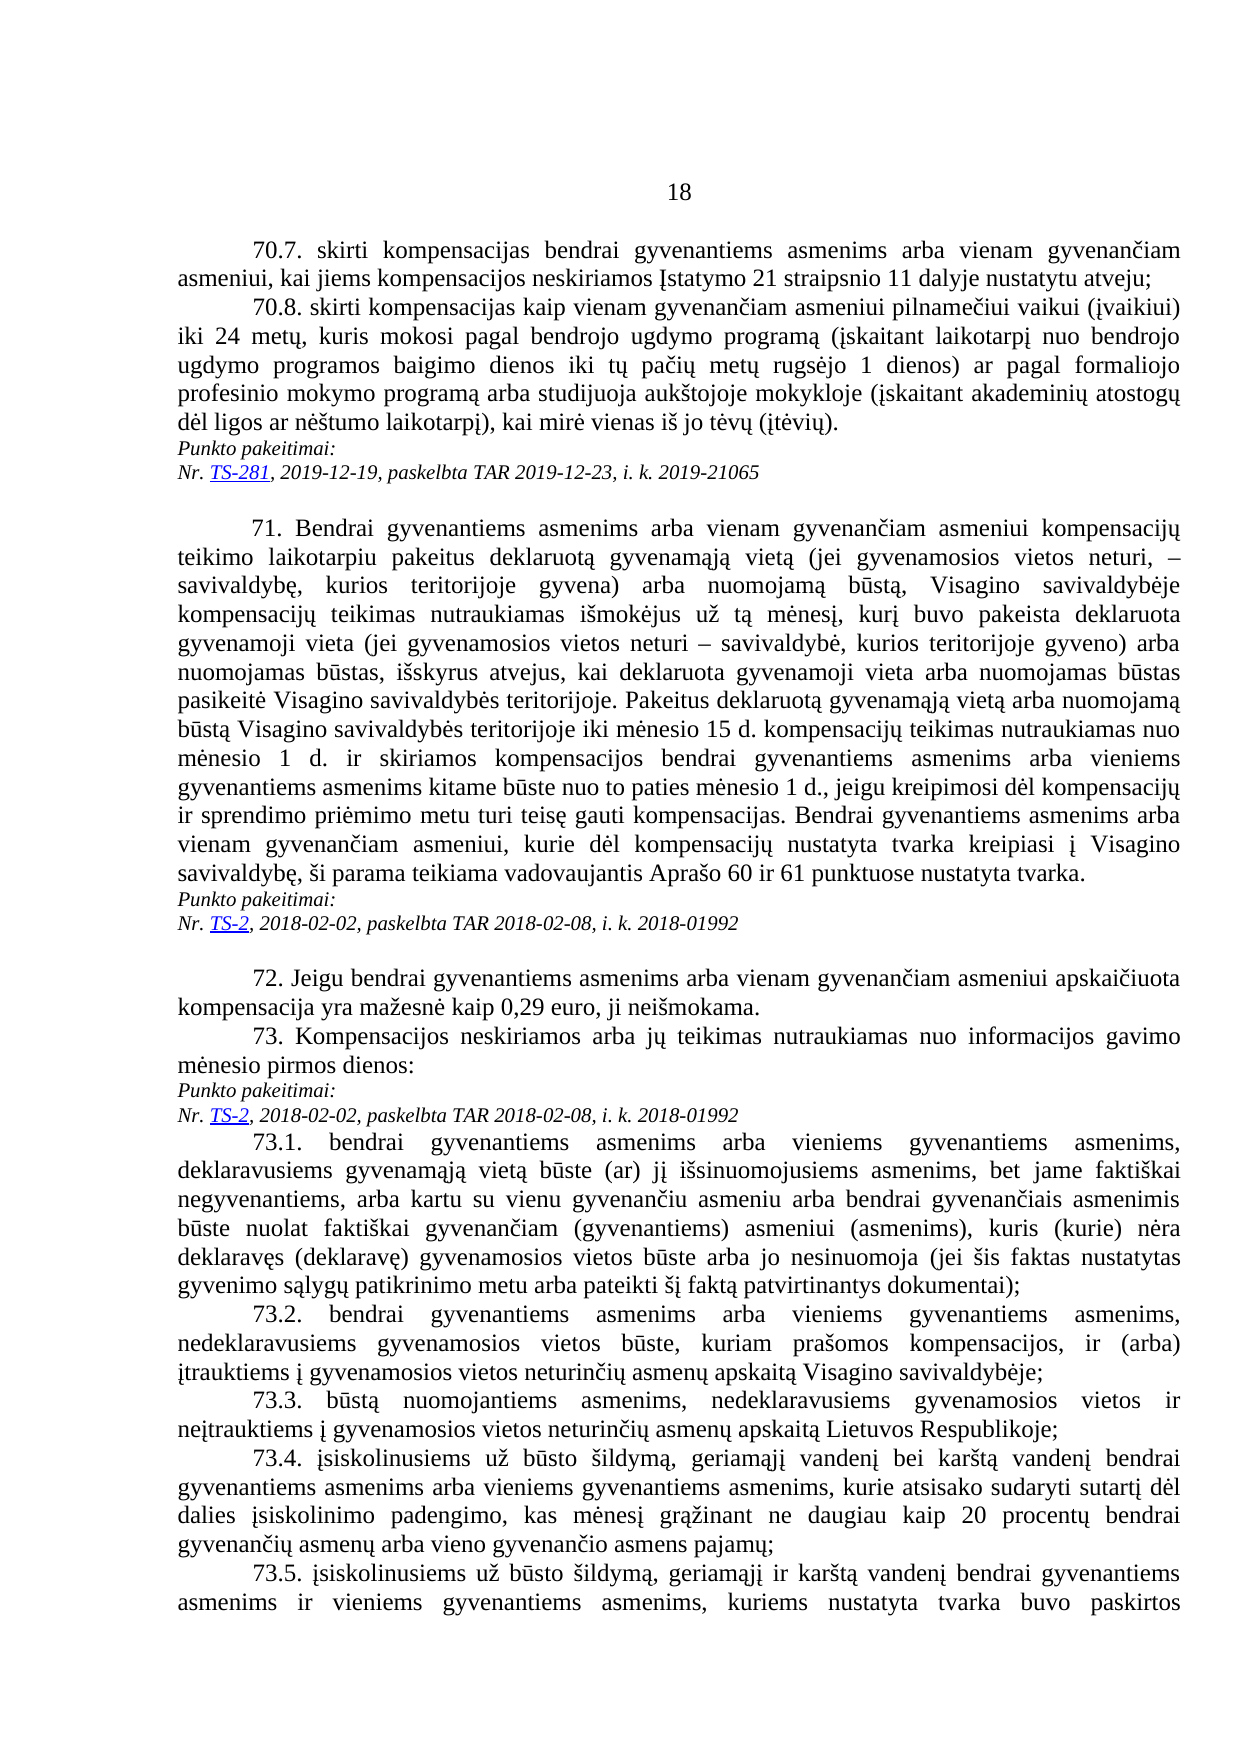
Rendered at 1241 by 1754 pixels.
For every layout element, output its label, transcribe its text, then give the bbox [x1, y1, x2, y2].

text 73. Kompensacijos neskiriamos arba jų teikimas nutraukiamas nuo informacijos gavimo mėnesio pirmos dienos: [177, 1021, 1181, 1078]
text Punkto pakeitimai: [177, 436, 1181, 460]
text 70.7. skirti kompensacijas bendrai gyvenantiems asmenims arba vienam gyvenančiam asmeniui, kai jiems kompensacijos neskiriamos Įstatymo 21 straipsnio 11 dalyje nustatytu atveju; [177, 235, 1181, 292]
text 72. Jeigu bendrai gyvenantiems asmenims arba vienam gyvenančiam asmeniui apskaičiuota kompensacija yra mažesnė kaip 0,29 euro, ji neišmokama. [177, 963, 1181, 1021]
text Punkto pakeitimai: [177, 887, 1181, 911]
text 73.2. bendrai gyvenantiems asmenims arba vieniems gyvenantiems asmenims, nedeklaravusiems gyvenamosios vietos būste, kuriam prašomos kompensacijos, ir (arba) įtrauktiems į gyvenamosios vietos neturinčių asmenų apskaitą Visagino savivaldybėje; [177, 1299, 1181, 1385]
text 73.3. būstą nuomojantiems asmenims, nedeklaravusiems gyvenamosios vietos ir neįtrauktiems į gyvenamosios vietos neturinčių asmenų apskaitą Lietuvos Respublikoje; [177, 1385, 1181, 1443]
text 73.4. įsiskolinusiems už būsto šildymą, geriamąjį vandenį bei karštą vandenį bendrai gyvenantiems asmenims arba vieniems gyvenantiems asmenims, kurie atsisako sudaryti sutartį dėl dalies įsiskolinimo padengimo, kas mėnesį grąžinant ne daugiau kaip 20 procentų bendrai gyvenančių asmenų arba vieno gyvenančio asmens pajamų; [177, 1443, 1181, 1558]
text Nr. TS-281, 2019-12-19, paskelbta TAR 2019-12-23, i. k. 2019-21065 [177, 460, 1181, 484]
text Nr. TS-2, 2018-02-02, paskelbta TAR 2018-02-08, i. k. 2018-01992 [177, 911, 1181, 935]
text 71. Bendrai gyvenantiems asmenims arba vienam gyvenančiam asmeniui kompensacijų teikimo laikotarpiu pakeitus deklaruotą gyvenamąją vietą (jei gyvenamosios vietos neturi, – savivaldybę, kurios teritorijoje gyvena) arba nuomojamą būstą, Visagino savivaldybėje kompensacijų teikimas nutraukiamas išmokėjus už tą mėnesį, kurį buvo pakeista deklaruota gyvenamoji vieta (jei gyvenamosios vietos neturi – savivaldybė, kurios teritorijoje gyveno) arba nuomojamas būstas, išskyrus atvejus, kai deklaruota gyvenamoji vieta arba nuomojamas būstas pasikeitė Visagino savivaldybės teritorijoje. Pakeitus deklaruotą gyvenamąją vietą arba nuomojamą būstą Visagino savivaldybės teritorijoje iki mėnesio 15 d. kompensacijų teikimas nutraukiamas nuo mėnesio 1 d. ir skiriamos kompensacijos bendrai gyvenantiems asmenims arba vieniems gyvenantiems asmenims kitame būste nuo to paties mėnesio 1 d., jeigu kreipimosi dėl kompensacijų ir sprendimo priėmimo metu turi teisę gauti kompensacijas. Bendrai gyvenantiems asmenims arba vienam gyvenančiam asmeniui, kurie dėl kompensacijų nustatyta tvarka kreipiasi į Visagino savivaldybę, ši parama teikiama vadovaujantis Aprašo 60 ir 61 punktuose nustatyta tvarka. [177, 513, 1181, 887]
text 73.5. įsiskolinusiems už būsto šildymą, geriamąjį ir karštą vandenį bendrai gyvenantiems asmenims ir vieniems gyvenantiems asmenims, kuriems nustatyta tvarka buvo paskirtos [177, 1558, 1181, 1615]
text 73.1. bendrai gyvenantiems asmenims arba vieniems gyvenantiems asmenims, deklaravusiems gyvenamąją vietą būste (ar) jį išsinuomojusiems asmenims, bet jame faktiškai negyvenantiems, arba kartu su vienu gyvenančiu asmeniu arba bendrai gyvenančiais asmenimis būste nuolat faktiškai gyvenančiam (gyvenantiems) asmeniui (asmenims), kuris (kurie) nėra deklaravęs (deklaravę) gyvenamosios vietos būste arba jo nesinuomoja (jei šis faktas nustatytas gyvenimo sąlygų patikrinimo metu arba pateikti šį faktą patvirtinantys dokumentai); [177, 1127, 1181, 1299]
text 70.8. skirti kompensacijas kaip vienam gyvenančiam asmeniui pilnamečiui vaikui (įvaikiui) iki 24 metų, kuris mokosi pagal bendrojo ugdymo programą (įskaitant laikotarpį nuo bendrojo ugdymo programos baigimo dienos iki tų pačių metų rugsėjo 1 dienos) ar pagal formaliojo profesinio mokymo programą arba studijuoja aukštojoje mokykloje (įskaitant akademinių atostogų dėl ligos ar nėštumo laikotarpį), kai mirė vienas iš jo tėvų (įtėvių). [177, 292, 1181, 436]
text Punkto pakeitimai: [177, 1078, 1181, 1102]
text Nr. TS-2, 2018-02-02, paskelbta TAR 2018-02-08, i. k. 2018-01992 [177, 1102, 1181, 1127]
